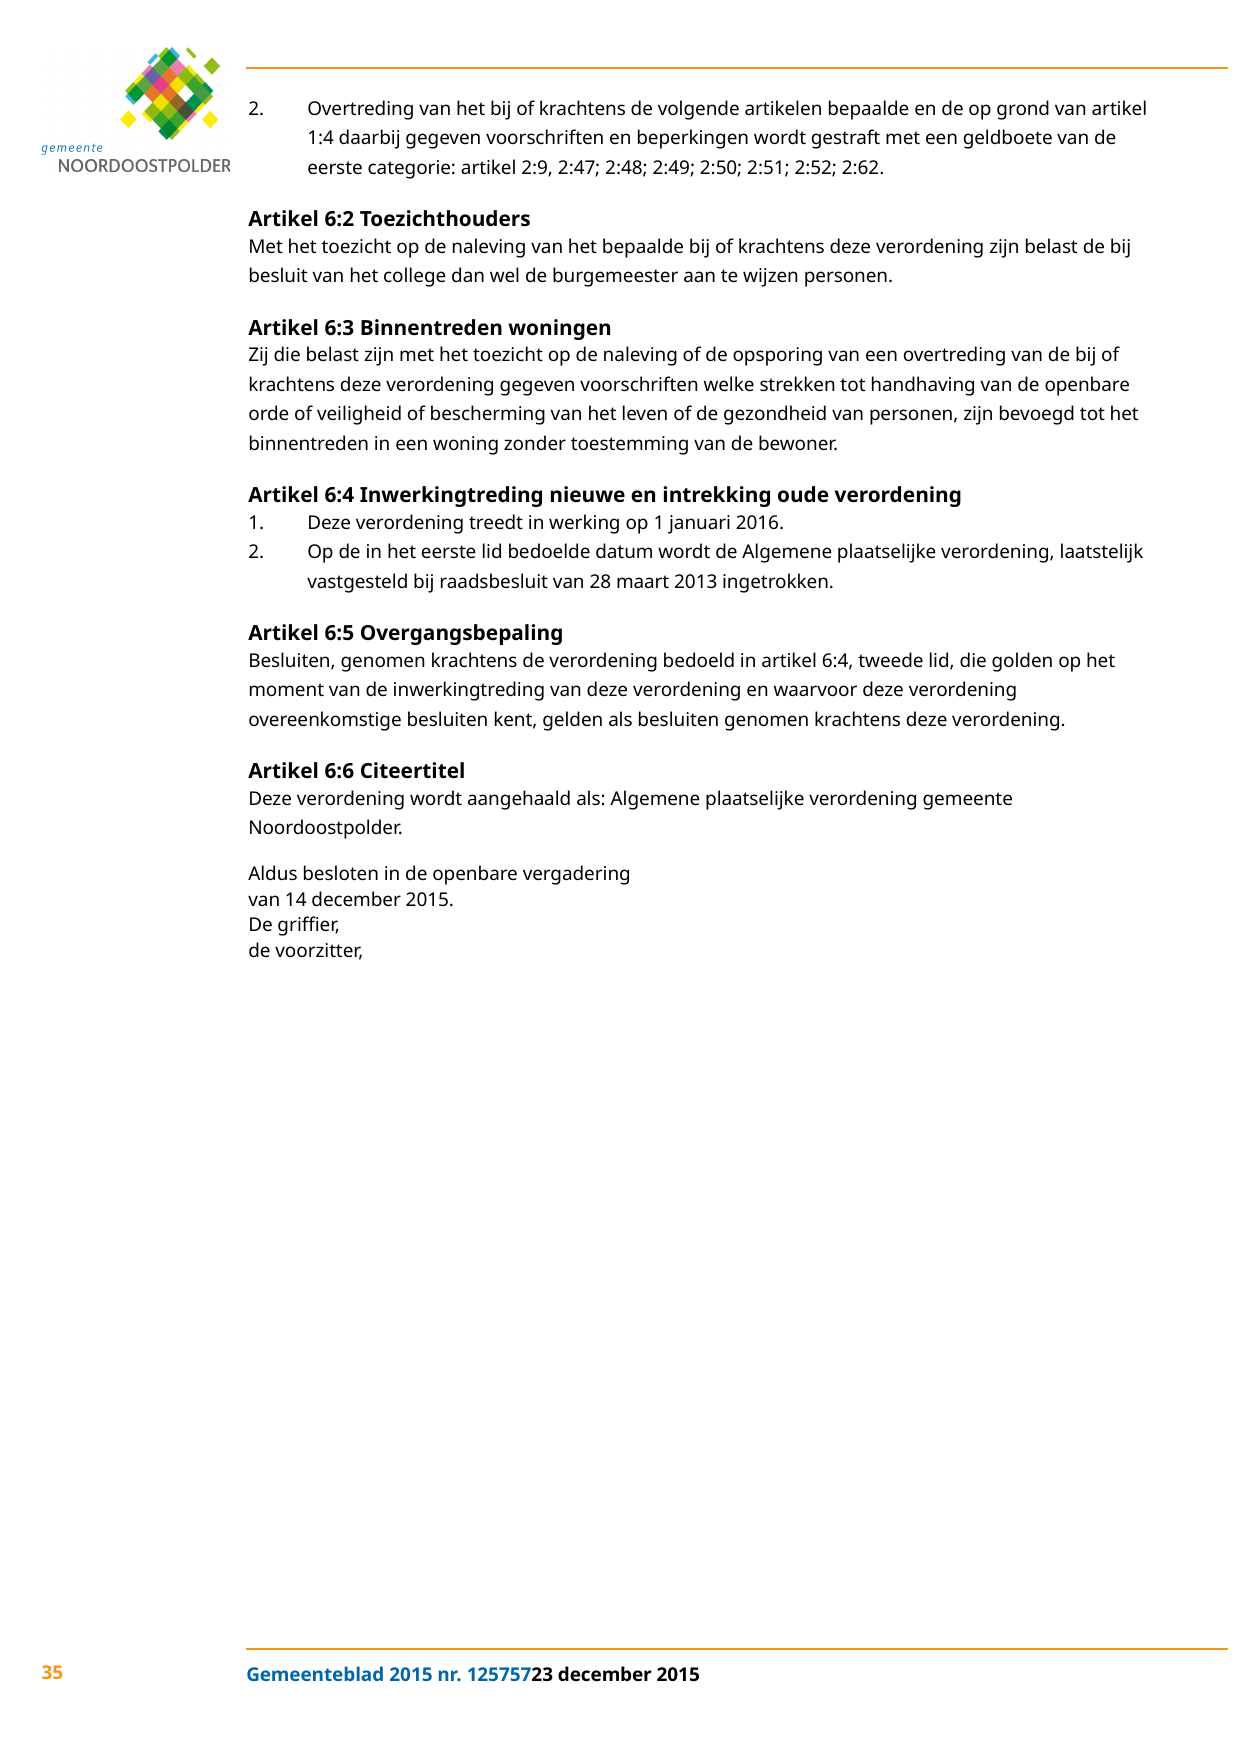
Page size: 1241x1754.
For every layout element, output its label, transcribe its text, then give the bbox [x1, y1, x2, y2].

text Artikel 6:2 Toezichthouders [248, 204, 1152, 233]
text Aldus besloten in de openbare vergadering [248, 860, 1152, 886]
text van 14 december 2015. [248, 886, 1152, 912]
text Besluiten, genomen krachtens de verordening bedoeld in artikel 6:4, tweede lid, die golden op het moment van de inwerkingtreding van deze verordening en waarvoor deze verordening overeenkomstige besluiten kent, gelden als besluiten genomen krachtens deze verordening. [248, 647, 1152, 732]
text Artikel 6:3 Binnentreden woningen [248, 313, 1152, 341]
text de voorzitter, [248, 937, 1152, 963]
text Met het toezicht op de naleving van het bepaalde bij of krachtens deze verordening zijn belast de bij besluit van het college dan wel de burgemeester aan te wijzen personen. [248, 233, 1152, 288]
text Artikel 6:5 Overgangsbepaling [248, 618, 1152, 647]
list Overtreding van het bij of krachtens de volgende artikelen bepaalde en de op grond van artikel 1:4 daarbij gegeven voorschriften en beperkingen wordt gestraft met een geldboete van de eerste categorie: artikel 2:9, 2:47; 2:48; 2:49; 2:50; 2:51; 2:52; 2:62. [248, 95, 1152, 180]
text Artikel 6:6 Citeertitel [248, 756, 1152, 785]
picture [41, 47, 231, 172]
text Artikel 6:4 Inwerkingtreding nieuwe en intrekking oude verordening [248, 480, 1152, 509]
list Deze verordening treedt in werking op 1 januari 2016. [248, 509, 1152, 534]
text De griffier, [248, 912, 1152, 937]
text Zij die belast zijn met het toezicht op de naleving of de opsporing van een overtreding van de bij of krachtens deze verordening gegeven voorschriften welke strekken tot handhaving van de openbare orde of veiligheid of bescherming van het leven of de gezondheid van personen, zijn bevoegd tot het binnentreden in een woning zonder toestemming van de bewoner. [248, 341, 1152, 456]
list Op de in het eerste lid bedoelde datum wordt de Algemene plaatselijke verordening, laatstelijk vastgesteld bij raadsbesluit van 28 maart 2013 ingetrokken. [248, 538, 1152, 594]
text Deze verordening wordt aangehaald als: Algemene plaatselijke verordening gemeente Noordoostpolder. [248, 785, 1152, 840]
